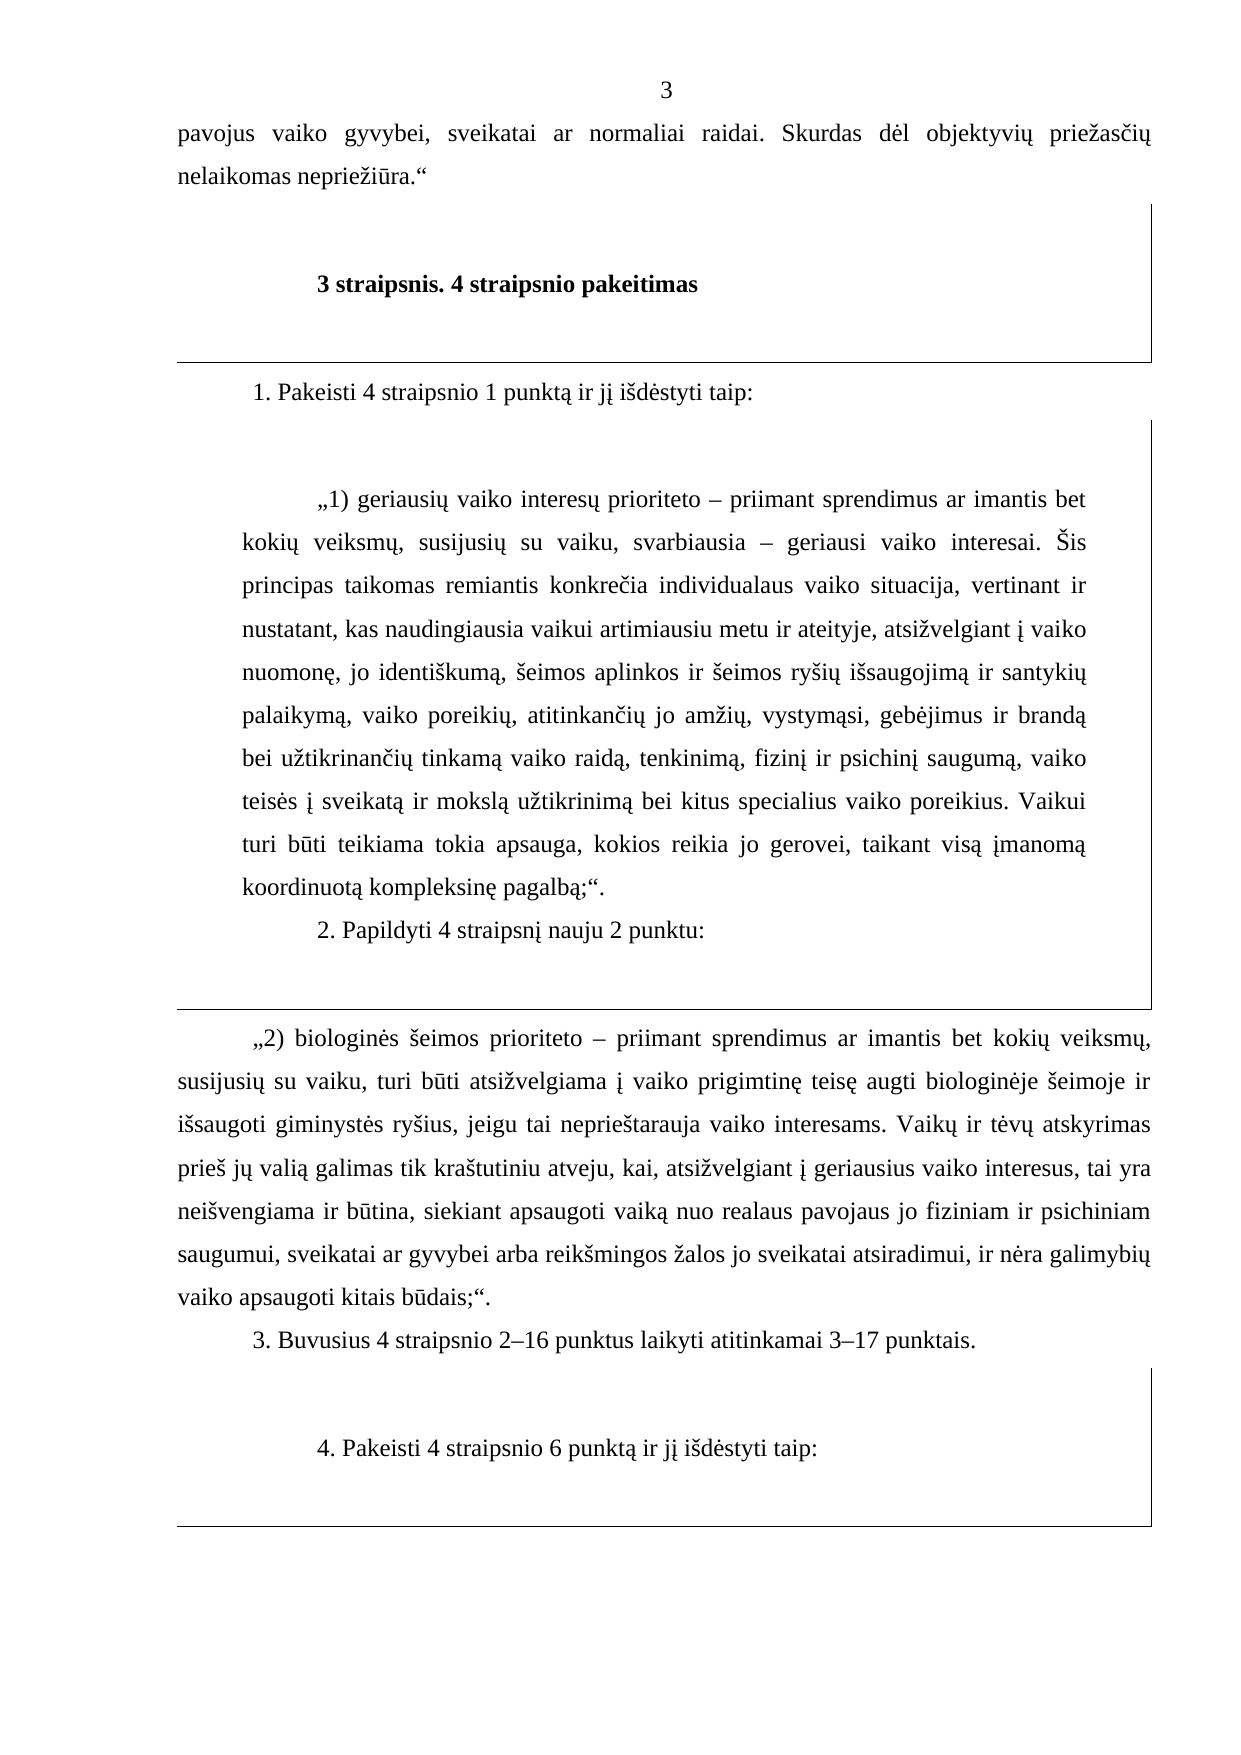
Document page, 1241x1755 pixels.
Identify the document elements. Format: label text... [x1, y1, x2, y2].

text 3. Buvusius 4 straipsnio 2–16 punktus laikyti atitinkamai 3–17 punktais. [177, 1325, 1152, 1354]
text 4. Pakeisti 4 straipsnio 6 punktą ir jį išdėstyti taip: [177, 1368, 1151, 1526]
text 2. Papildyti 4 straipsnį nauju 2 punktu: [177, 851, 1152, 1009]
text „2) biologinės šeimos prioriteto – priimant sprendimus ar imantis bet kokių veiksmų, susijusių su vaiku, turi būti atsižvelgiama į vaiko prigimtinę teisę augti biologinėje šeimoje ir išsaugoti giminystės ryšius, jeigu tai neprieštarauja vaiko interesams. Vaikų ir tėvų atskyrimas prieš jų valią galimas tik kraštutiniu atveju, kai, atsižvelgiant į geriausius vaiko interesus, tai yra neišvengiama ir būtina, siekiant apsaugoti vaiką nuo realaus pavojaus jo fiziniam ir psichiniam saugumui, sveikatai ar gyvybei arba reikšmingos žalos jo sveikatai atsiradimui, ir nėra galimybių vaiko apsaugoti kitais būdais;“. [177, 1023, 1152, 1311]
text 3 straipsnis. 4 straipsnio pakeitimas [177, 204, 1151, 362]
text pavojus vaiko gyvybei, sveikatai ar normaliai raidai. Skurdas dėl objektyvių priežasčių nelaikomas nepriežiūra.“ [177, 118, 1152, 190]
text „1) geriausių vaiko interesų prioriteto – priimant sprendimus ar imantis bet kokių veiksmų, susijusių su vaiku, svarbiausia – geriausi vaiko interesai. Šis principas taikomas remiantis konkrečia individualaus vaiko situacija, vertinant ir nustatant, kas naudingiausia vaikui artimiausiu metu ir ateityje, atsižvelgiant į vaiko nuomonę, jo identiškumą, šeimos aplinkos ir šeimos ryšių išsaugojimą ir santykių palaikymą, vaiko poreikių, atitinkančių jo amžių, vystymąsi, gebėjimus ir brandą bei užtikrinančių tinkamą vaiko raidą, tenkinimą, fizinį ir psichinį saugumą, vaiko teisės į sveikatą ir mokslą užtikrinimą bei kitus specialius vaiko poreikius. Vaikui turi būti teikiama tokia apsauga, kokios reikia jo gerovei, taikant visą įmanomą koordinuotą kompleksinę pagalbą;“. [177, 420, 1151, 851]
text 1. Pakeisti 4 straipsnio 1 punktą ir jį išdėstyti taip: [177, 377, 1152, 405]
